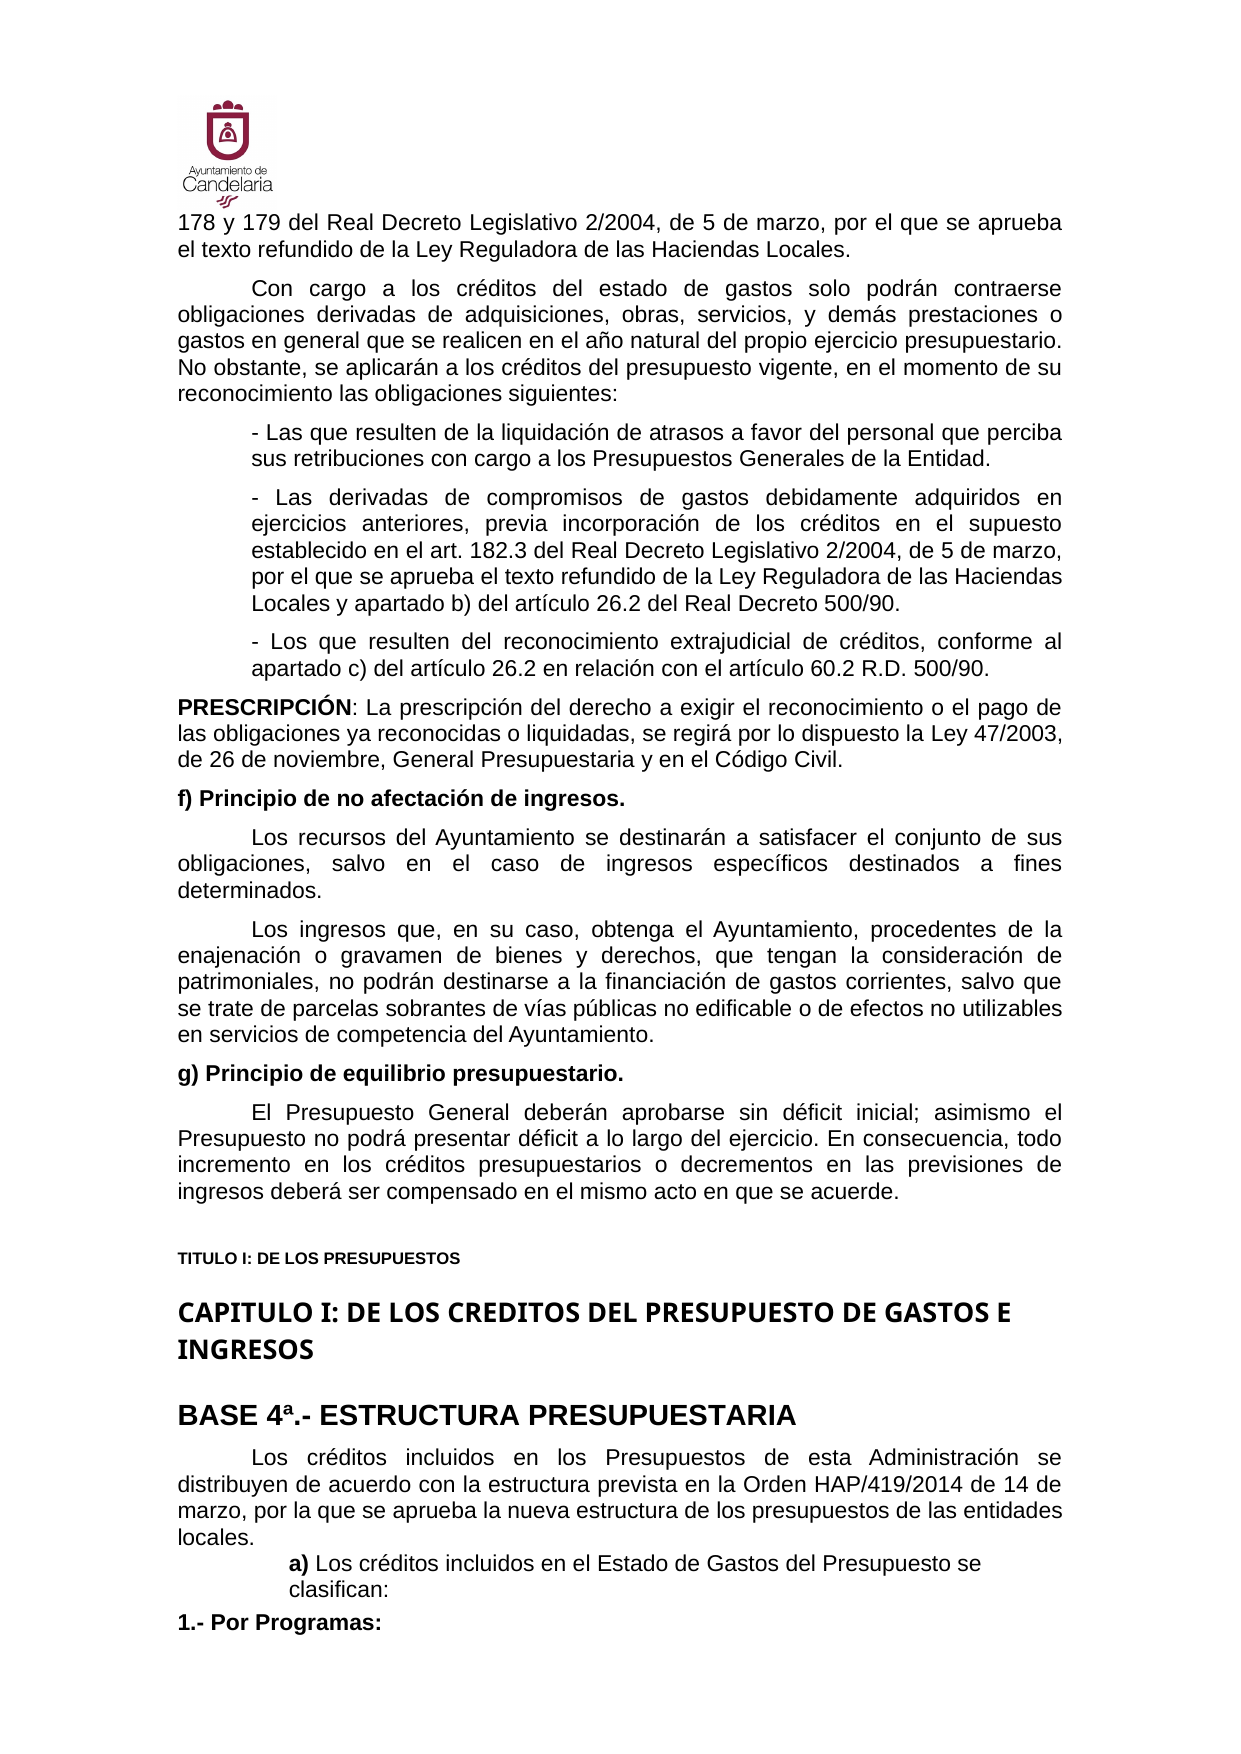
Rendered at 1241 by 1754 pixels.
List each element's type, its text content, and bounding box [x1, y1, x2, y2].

text - Las que resulten de la liquidación de atrasos a favor del personal que perciba sus retribuciones con cargo a los Presupuestos Generales de la Entidad. [251, 419, 1063, 472]
subtitle TITULO I: DE LOS PRESUPUESTOS [177, 1249, 1063, 1268]
text Los créditos incluidos en los Presupuestos de esta Administración se distribuyen de acuerdo con la estructura prevista en la Orden HAP/419/2014 de 14 de marzo, por la que se aprueba la nueva estructura de los presupuestos de las entidades locales. [177, 1444, 1063, 1550]
text f) Principio de no afectación de ingresos. [177, 785, 1063, 811]
text - Los que resulten del reconocimiento extrajudicial de créditos, conforme al apartado c) del artículo 26.2 en relación con el artículo 60.2 R.D. 500/90. [251, 628, 1063, 681]
text Los recursos del Ayuntamiento se destinarán a satisfacer el conjunto de sus obligaciones, salvo en el caso de ingresos específicos destinados a fines determinados. [177, 824, 1063, 903]
subtitle CAPITULO I: DE LOS CREDITOS DEL PRESUPUESTO DE GASTOS E INGRESOS [177, 1293, 1063, 1367]
text 1.- Por Programas: [177, 1609, 1063, 1635]
text Los ingresos que, en su caso, obtenga el Ayuntamiento, procedentes de la enajenación o gravamen de bienes y derechos, que tengan la consideración de patrimoniales, no podrán destinarse a la financiación de gastos corrientes, salvo que se trate de parcelas sobrantes de vías públicas no edificable o de efectos no utilizables en servicios de competencia del Ayuntamiento. [177, 916, 1063, 1047]
subtitle BASE 4ª.- ESTRUCTURA PRESUPUESTARIA [177, 1398, 1063, 1432]
text 178 y 179 del Real Decreto Legislativo 2/2004, de 5 de marzo, por el que se aprueba el texto refundido de la Ley Reguladora de las Haciendas Locales. [177, 209, 1063, 262]
text - Las derivadas de compromisos de gastos debidamente adquiridos en ejercicios anteriores, previa incorporación de los créditos en el supuesto establecido en el art. 182.3 del Real Decreto Legislativo 2/2004, de 5 de marzo, por el que se aprueba el texto refundido de la Ley Reguladora de las Haciendas Locales y apartado b) del artículo 26.2 del Real Decreto 500/90. [251, 484, 1063, 616]
text Con cargo a los créditos del estado de gastos solo podrán contraerse obligaciones derivadas de adquisiciones, obras, servicios, y demás prestaciones o gastos en general que se realicen en el año natural del propio ejercicio presupuestario. No obstante, se aplicarán a los créditos del presupuesto vigente, en el momento de su reconocimiento las obligaciones siguientes: [177, 274, 1063, 406]
text El Presupuesto General deberán aprobarse sin déficit inicial; asimismo el Presupuesto no podrá presentar déficit a lo largo del ejercicio. En consecuencia, todo incremento en los créditos presupuestarios o decrementos en las previsiones de ingresos deberá ser compensado en el mismo acto en que se acuerde. [177, 1099, 1063, 1204]
text PRESCRIPCIÓN: La prescripción del derecho a exigir el reconocimiento o el pago de las obligaciones ya reconocidas o liquidadas, se regirá por lo dispuesto la Ley 47/2003, de 26 de noviembre, General Presupuestaria y en el Código Civil. [177, 693, 1063, 773]
text g) Principio de equilibrio presupuestario. [177, 1060, 1063, 1086]
list Los créditos incluidos en el Estado de Gastos del Presupuesto se clasifican: [288, 1550, 1063, 1602]
